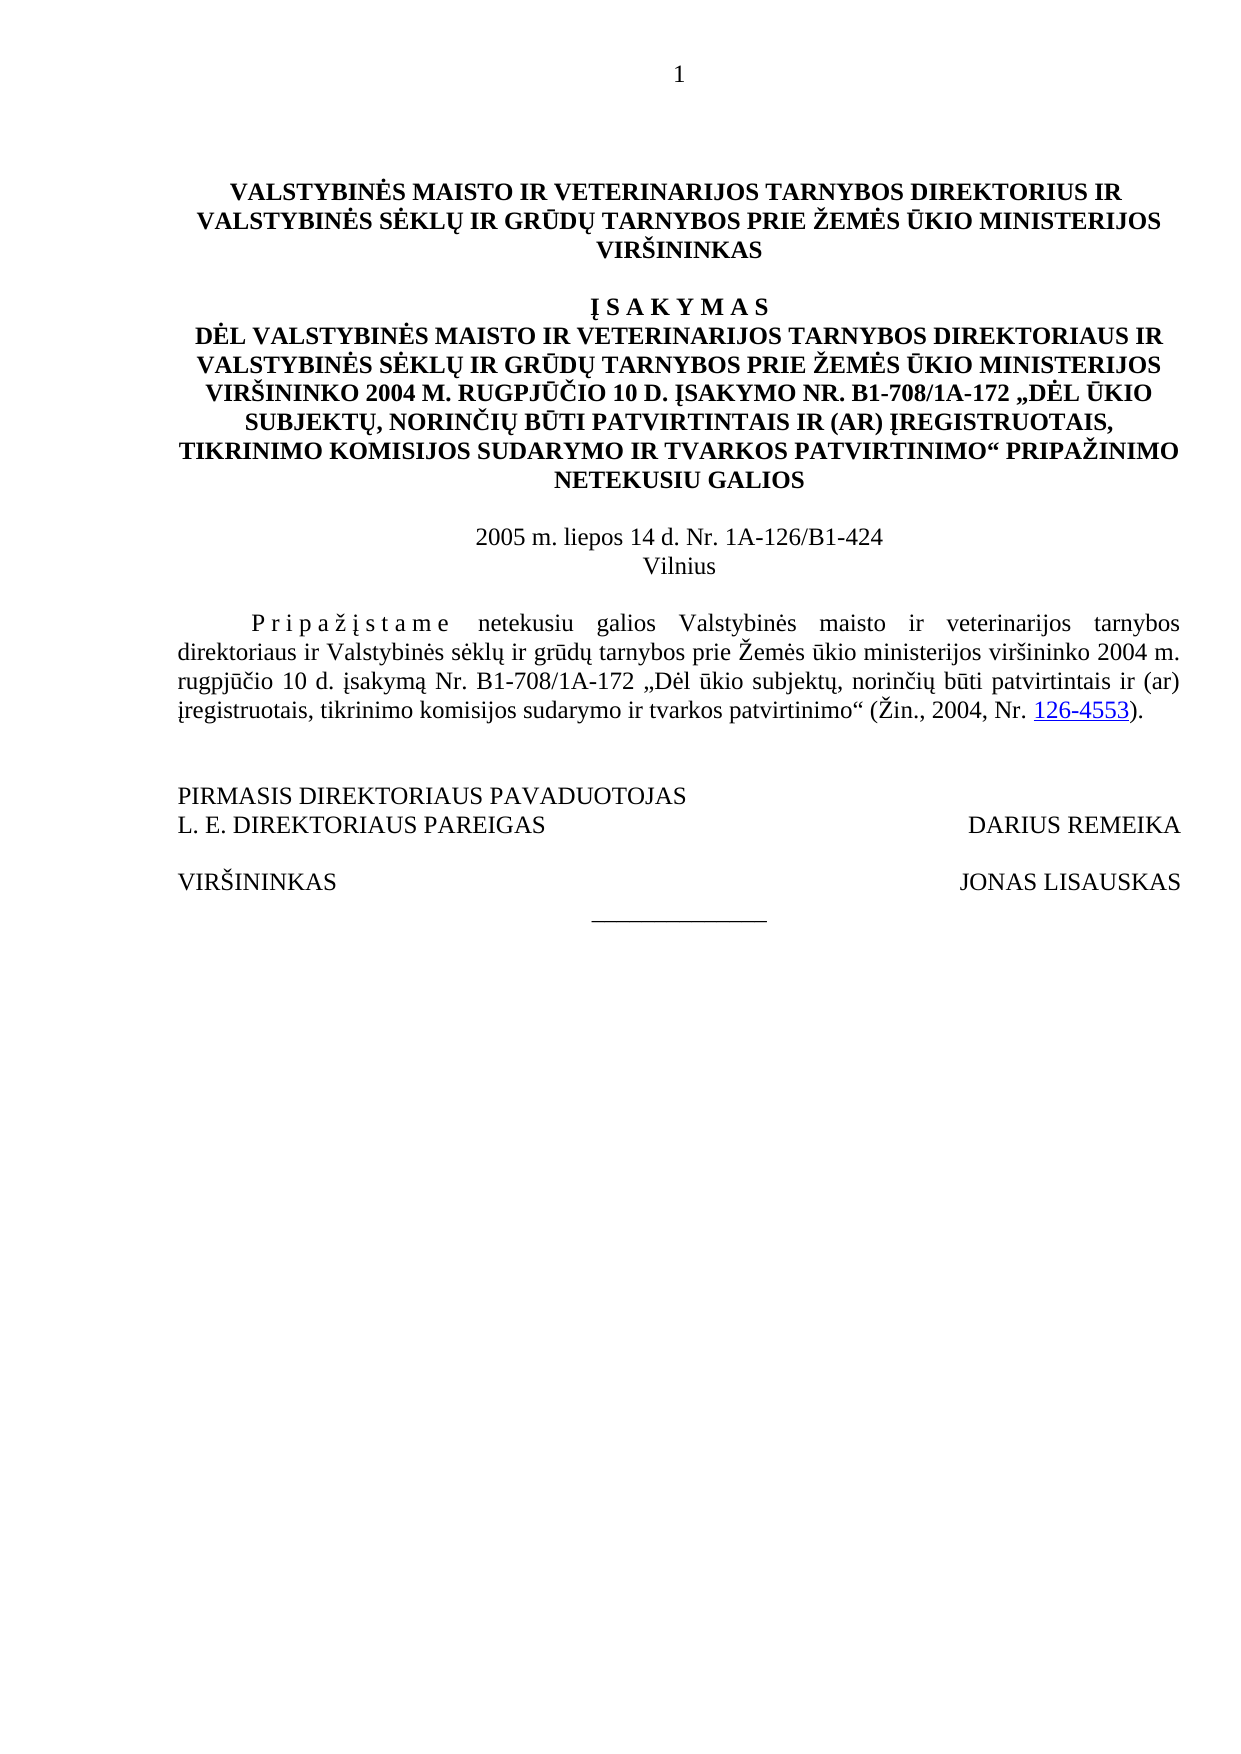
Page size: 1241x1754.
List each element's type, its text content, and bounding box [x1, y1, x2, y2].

text 2005 m. liepos 14 d. Nr. 1A-126/B1-424 [177, 522, 1181, 551]
text VALSTYBINĖS MAISTO IR VETERINARIJOS TARNYBOS DIREKTORIUS IR [177, 177, 1181, 206]
text Į S A K Y M A S [177, 292, 1181, 321]
text VIRŠININKAS JONAS LISAUSKAS [177, 867, 1181, 896]
text VALSTYBINĖS SĖKLŲ IR GRŪDŲ TARNYBOS PRIE ŽEMĖS ŪKIO MINISTERIJOS VIRŠININKAS [177, 206, 1181, 263]
text DĖL VALSTYBINĖS MAISTO IR VETERINARIJOS TARNYBOS DIREKTORIAUS IR VALSTYBINĖS SĖKLŲ IR GRŪDŲ TARNYBOS PRIE ŽEMĖS ŪKIO MINISTERIJOS VIRŠININKO 2004 M. RUGPJŪČIO 10 D. ĮSAKYMO NR. B1-708/1A-172 „DĖL ŪKIO SUBJEKTŲ, NORINČIŲ BŪTI PATVIRTINTAIS IR (AR) ĮREGISTRUOTAIS, TIKRINIMO KOMISIJOS SUDARYMO IR TVARKOS PATVIRTINIMO“ PRIPAŽINIMO NETEKUSIU GALIOS [177, 321, 1181, 493]
text Vilnius [177, 551, 1181, 580]
text PIRMASIS DIREKTORIAUS PAVADUOTOJAS [177, 781, 1181, 810]
text ______________ [177, 896, 1181, 925]
text L. E. DIREKTORIAUS PAREIGAS DARIUS REMEIKA [177, 810, 1181, 838]
text Pripažįstame netekusiu galios Valstybinės maisto ir veterinarijos tarnybos direktoriaus ir Valstybinės sėklų ir grūdų tarnybos prie Žemės ūkio ministerijos viršininko 2004 m. rugpjūčio 10 d. įsakymą Nr. B1-708/1A-172 „Dėl ūkio subjektų, norinčių būti patvirtintais ir (ar) įregistruotais, tikrinimo komisijos sudarymo ir tvarkos patvirtinimo“ (Žin., 2004, Nr. 126-4553). [177, 608, 1181, 723]
